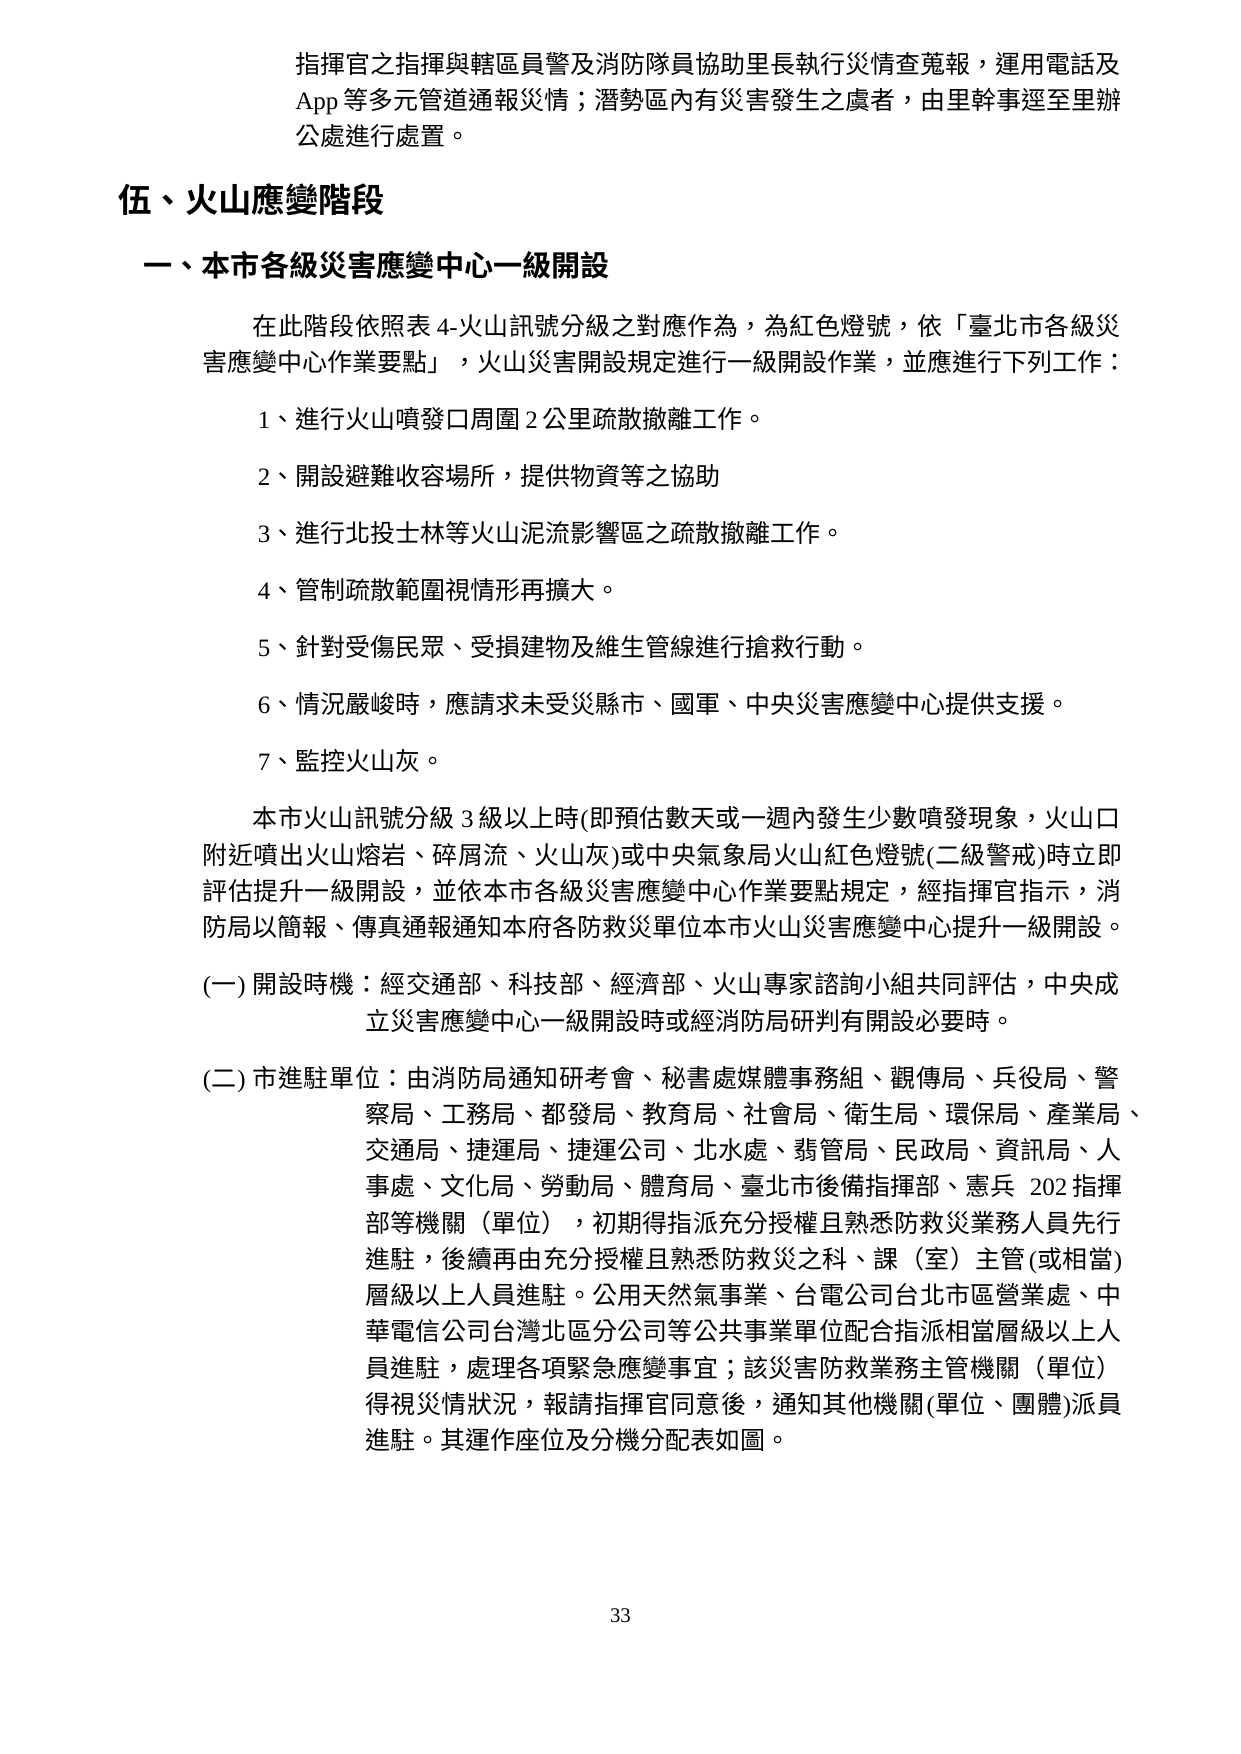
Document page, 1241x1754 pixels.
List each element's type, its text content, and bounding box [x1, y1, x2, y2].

text (一) 開設時機：經交通部、科技部、經濟部、火山專家諮詢小組共同評估，中央成立災害應變中心一級開設時或經消防局研判有開設必要時。 [203, 965, 1122, 1037]
text (二) 市進駐單位：由消防局通知研考會、秘書處媒體事務組、觀傳局、兵役局、警察局、工務局、都發局、教育局、社會局、衛生局、環保局、產業局、交通局、捷運局、捷運公司、北水處、翡管局、民政局、資訊局、人事處、文化局、勞動局、體育局、臺北市後備指揮部、憲兵 202指揮部等機關（單位），初期得指派充分授權且熟悉防救災業務人員先行進駐，後續再由充分授權且熟悉防救災之科、課（室）主管(或相當)層級以上人員進駐。公用天然氣事業、台電公司台北市區營業處、中華電信公司台灣北區分公司等公共事業單位配合指派相當層級以上人員進駐，處理各項緊急應變事宜；該災害防救業務主管機關（單位）得視災情狀況，報請指揮官同意後，通知其他機關(單位、團體)派員進駐。其運作座位及分機分配表如圖。 [203, 1058, 1122, 1457]
text 7、監控火山灰。 [258, 742, 1122, 778]
text 本市火山訊號分級3級以上時(即預估數天或一週內發生少數噴發現象，火山口附近噴出火山熔岩、碎屑流、火山灰)或中央氣象局火山紅色燈號(二級警戒)時立即評估提升一級開設，並依本市各級災害應變中心作業要點規定，經指揮官指示，消防局以簡報、傳真通報通知本府各防救災單位本市火山災害應變中心提升一級開設。 [203, 799, 1122, 944]
text 2、開設避難收容場所，提供物資等之協助 [258, 456, 1122, 493]
text 3、進行北投士林等火山泥流影響區之疏散撤離工作。 [258, 513, 1122, 550]
text 指揮官之指揮與轄區員警及消防隊員協助里長執行災情查蒐報，運用電話及App等多元管道通報災情；潛勢區內有災害發生之虞者，由里幹事逕至里辦公處進行處置。 [258, 44, 1122, 153]
text 一、本市各級災害應變中心一級開設 [143, 243, 1122, 285]
text 5、針對受傷民眾、受損建物及維生管線進行搶救行動。 [258, 628, 1122, 664]
text 1、進行火山噴發口周圍2公里疏散撤離工作。 [258, 399, 1122, 436]
text 4、管制疏散範圍視情形再擴大。 [258, 571, 1122, 607]
text 6、情況嚴峻時，應請求未受災縣市、國軍、中央災害應變中心提供支援。 [258, 685, 1122, 721]
text 在此階段依照表4-火山訊號分級之對應作為，為紅色燈號，依「臺北市各級災害應變中心作業要點」，火山災害開設規定進行一級開設作業，並應進行下列工作： [203, 306, 1122, 378]
text 伍、火山應變階段 [118, 174, 1122, 222]
